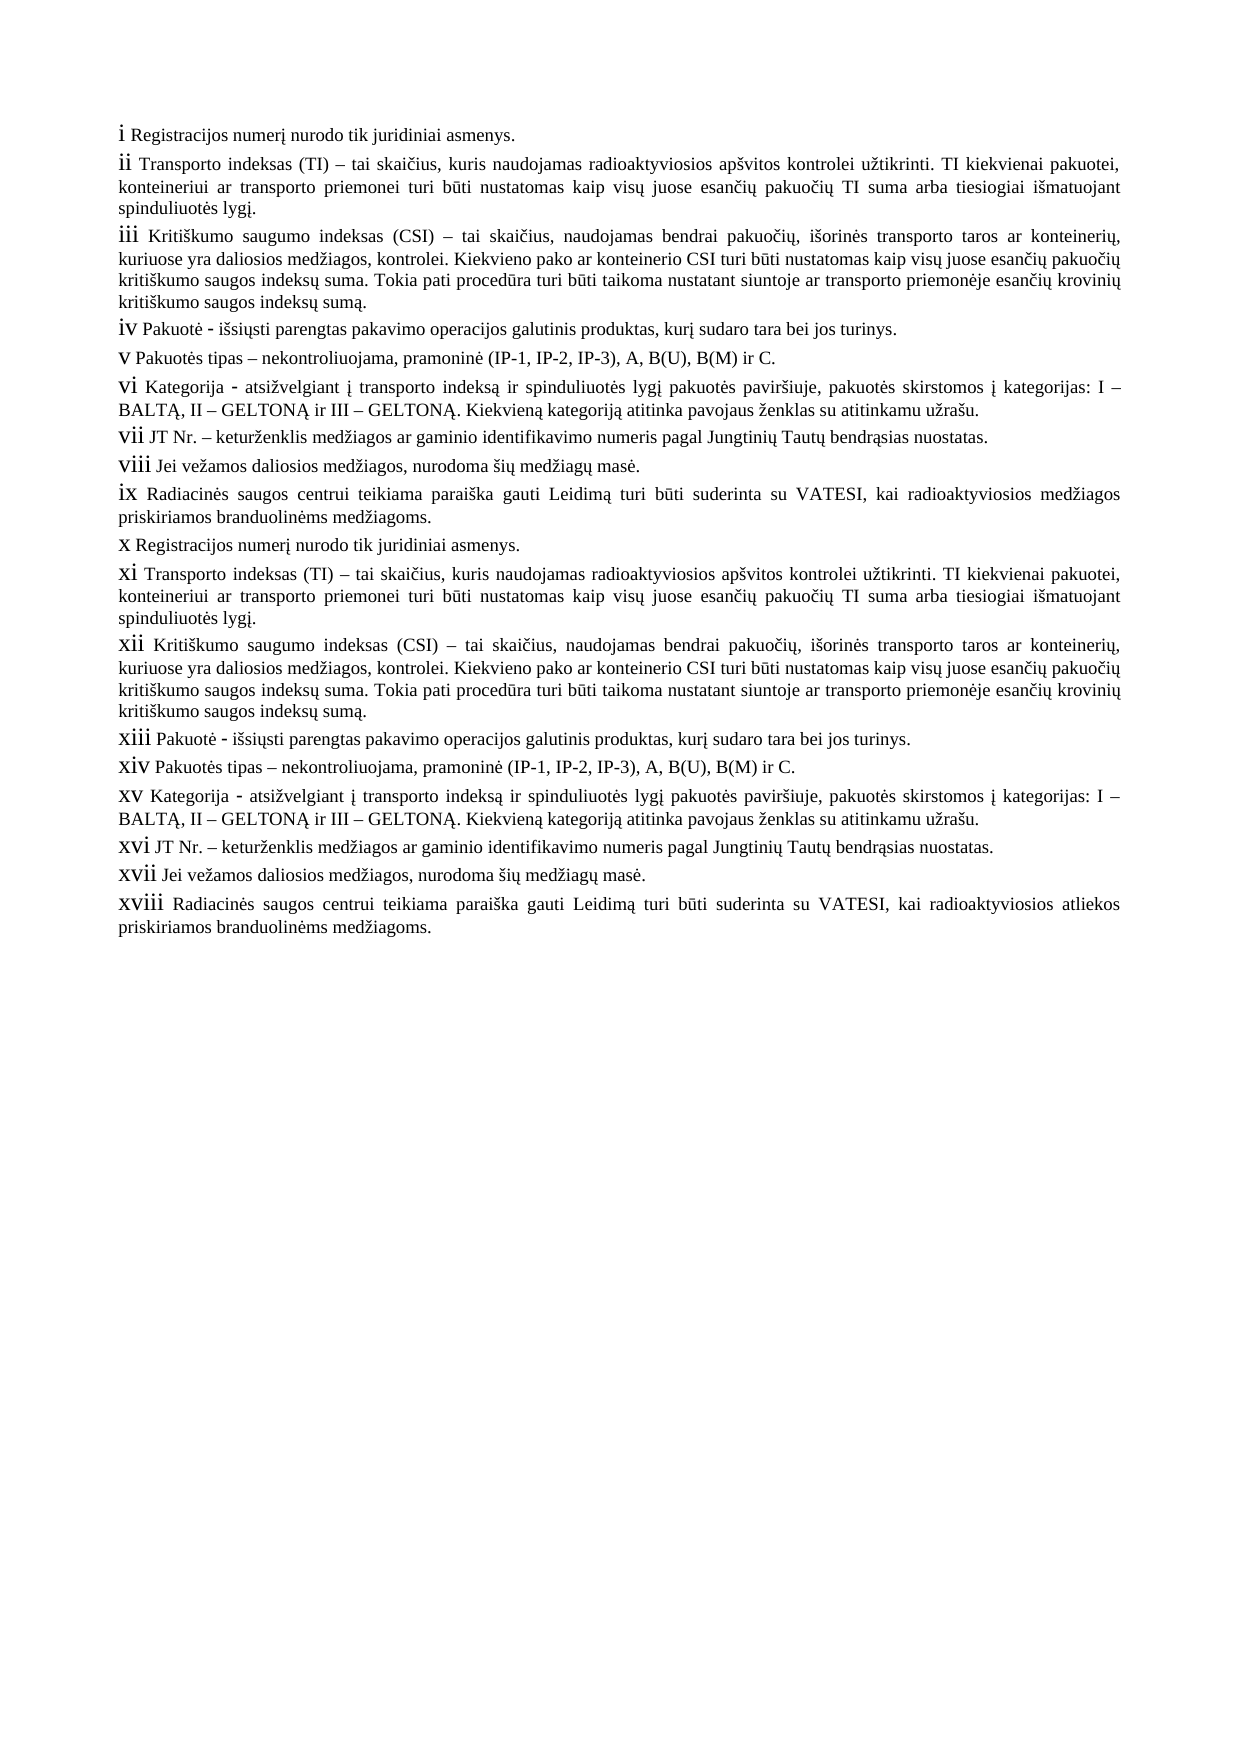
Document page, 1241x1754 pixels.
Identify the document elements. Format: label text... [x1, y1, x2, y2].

text Pakuotė  išsiųsti parengtas pakavimo operacijos galutinis produktas, kurį sudaro tara bei jos turinys. [118, 722, 1122, 751]
text Pakuotė  išsiųsti parengtas pakavimo operacijos galutinis produktas, kurį sudaro tara bei jos turinys. [118, 312, 1122, 341]
